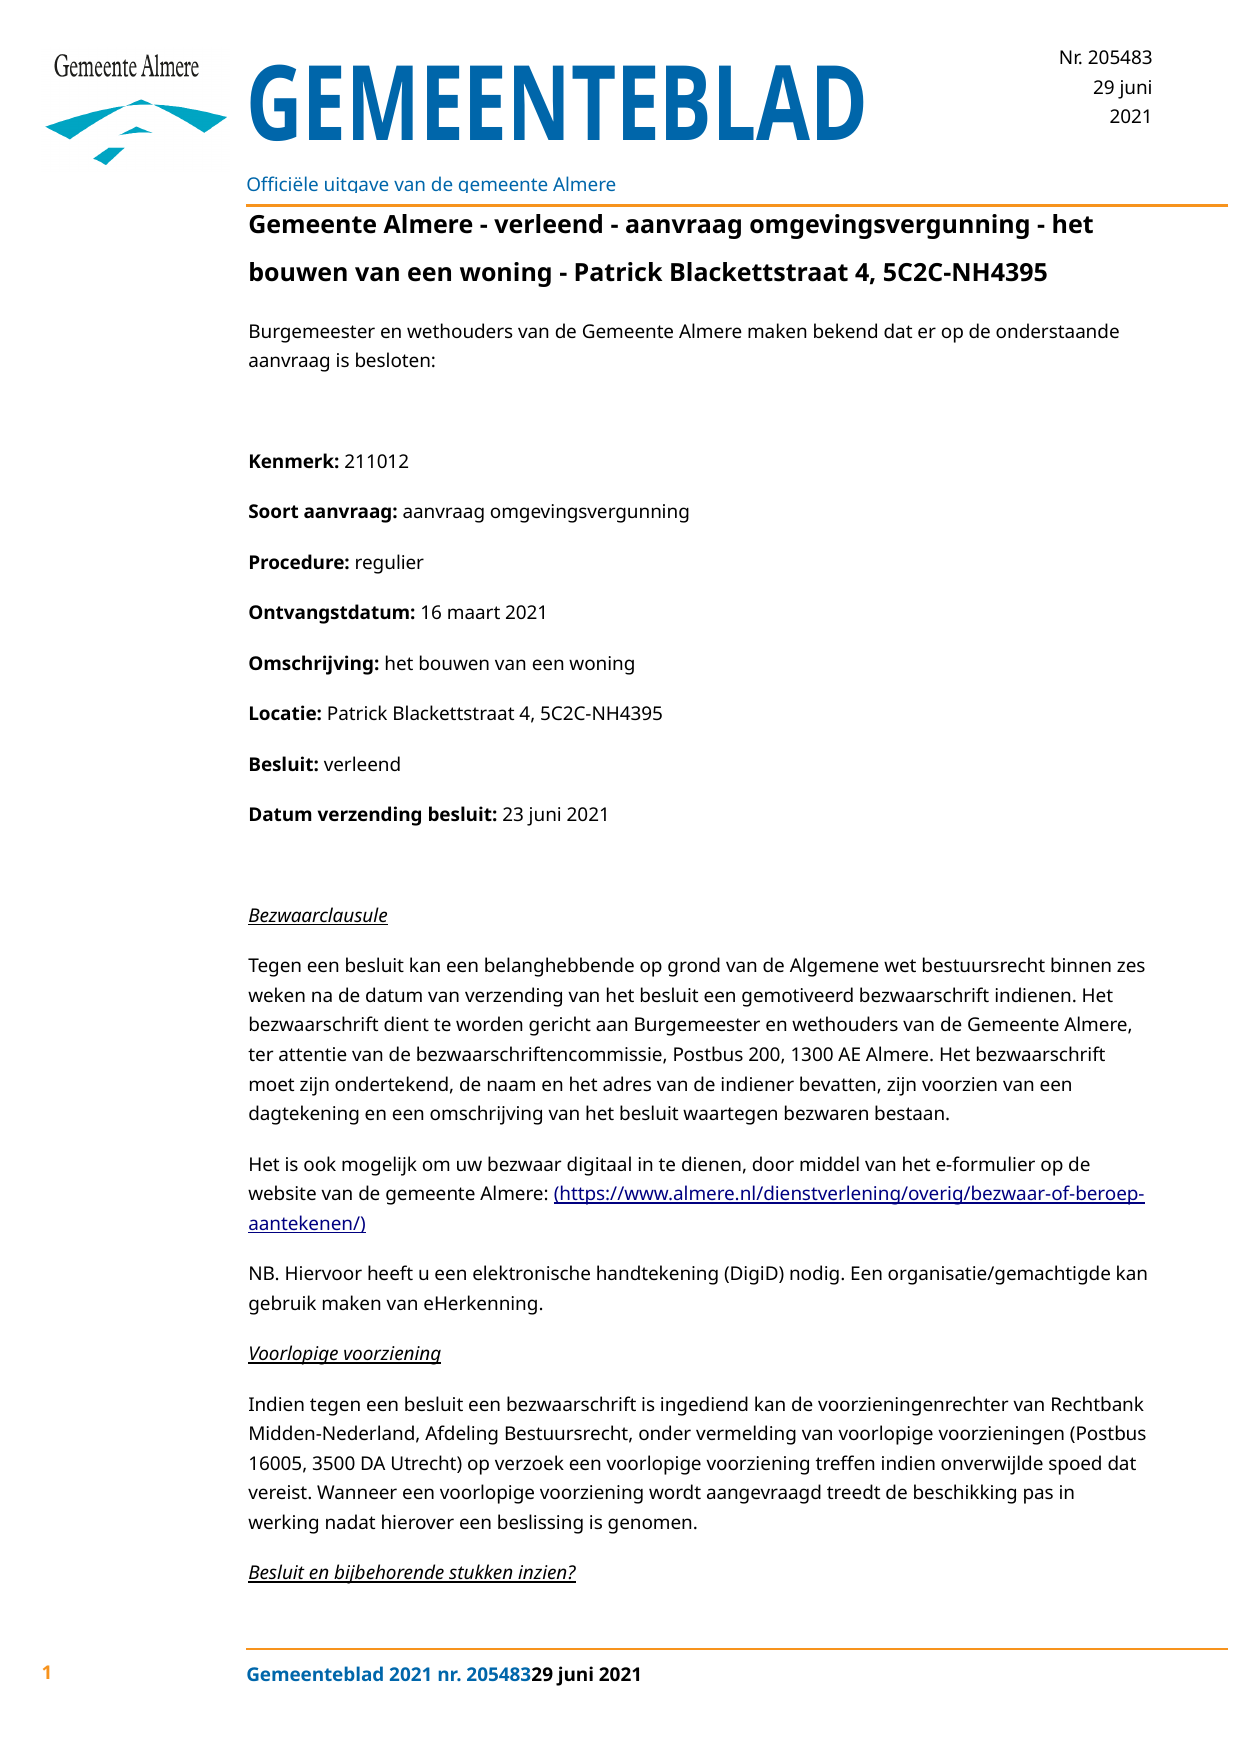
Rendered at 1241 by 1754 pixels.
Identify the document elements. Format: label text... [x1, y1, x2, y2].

text Gemeente Almere - verleend - aanvraag omgevingsvergunning - het bouwen van een woning - Patrick Blackettstraat 4, 5C2C-NH4395 [248, 207, 1152, 288]
picture [41, 47, 231, 172]
text Indien tegen een besluit een bezwaarschrift is ingediend kan de voorzieningenrechter van Rechtbank Midden-Nederland, Afdeling Bestuursrecht, onder vermelding van voorlopige voorzieningen (Postbus 16005, 3500 DA Utrecht) op verzoek een voorlopige voorziening treffen indien onverwijlde spoed dat vereist. Wanneer een voorlopige voorziening wordt aangevraagd treedt de beschikking pas in werking nadat hierover een beslissing is genomen. [248, 1391, 1152, 1535]
text Besluit: verleend [248, 751, 1152, 777]
text Het is ook mogelijk om uw bezwaar digitaal in te dienen, door middel van het e-formulier op de website van de gemeente Almere: (https://www.almere.nl/dienstverlening/overig/bezwaar-of-beroep-aantekenen/) [248, 1151, 1152, 1236]
text Omschrijving: het bouwen van een woning [248, 650, 1152, 676]
text Voorlopige voorziening [248, 1340, 1152, 1366]
text Soort aanvraag: aanvraag omgevingsvergunning [248, 499, 1152, 524]
text Procedure: regulier [248, 549, 1152, 575]
text Besluit en bijbehorende stukken inzien? [248, 1559, 1152, 1585]
text NB. Hiervoor heeft u een elektronische handtekening (DigiD) nodig. Een organisatie/gemachtigde kan gebruik maken van eHerkenning. [248, 1260, 1152, 1316]
text Burgemeester en wethouders van de Gemeente Almere maken bekend dat er op de onderstaande aanvraag is besloten: [248, 318, 1152, 373]
text Kenmerk: 211012 [248, 448, 1152, 474]
text Datum verzending besluit: 23 juni 2021 [248, 801, 1152, 827]
text Locatie: Patrick Blackettstraat 4, 5C2C-NH4395 [248, 700, 1152, 726]
text Bezwaarclausule [248, 902, 1152, 928]
text Tegen een besluit kan een belanghebbende op grond van de Algemene wet bestuursrecht binnen zes weken na de datum van verzending van het besluit een gemotiveerd bezwaarschrift indienen. Het bezwaarschrift dient te worden gericht aan Burgemeester en wethouders van de Gemeente Almere, ter attentie van de bezwaarschriftencommissie, Postbus 200, 1300 AE Almere. Het bezwaarschrift moet zijn ondertekend, de naam en het adres van de indiener bevatten, zijn voorzien van een dagtekening en een omschrijving van het besluit waartegen bezwaren bestaan. [248, 952, 1152, 1126]
text Ontvangstdatum: 16 maart 2021 [248, 599, 1152, 625]
